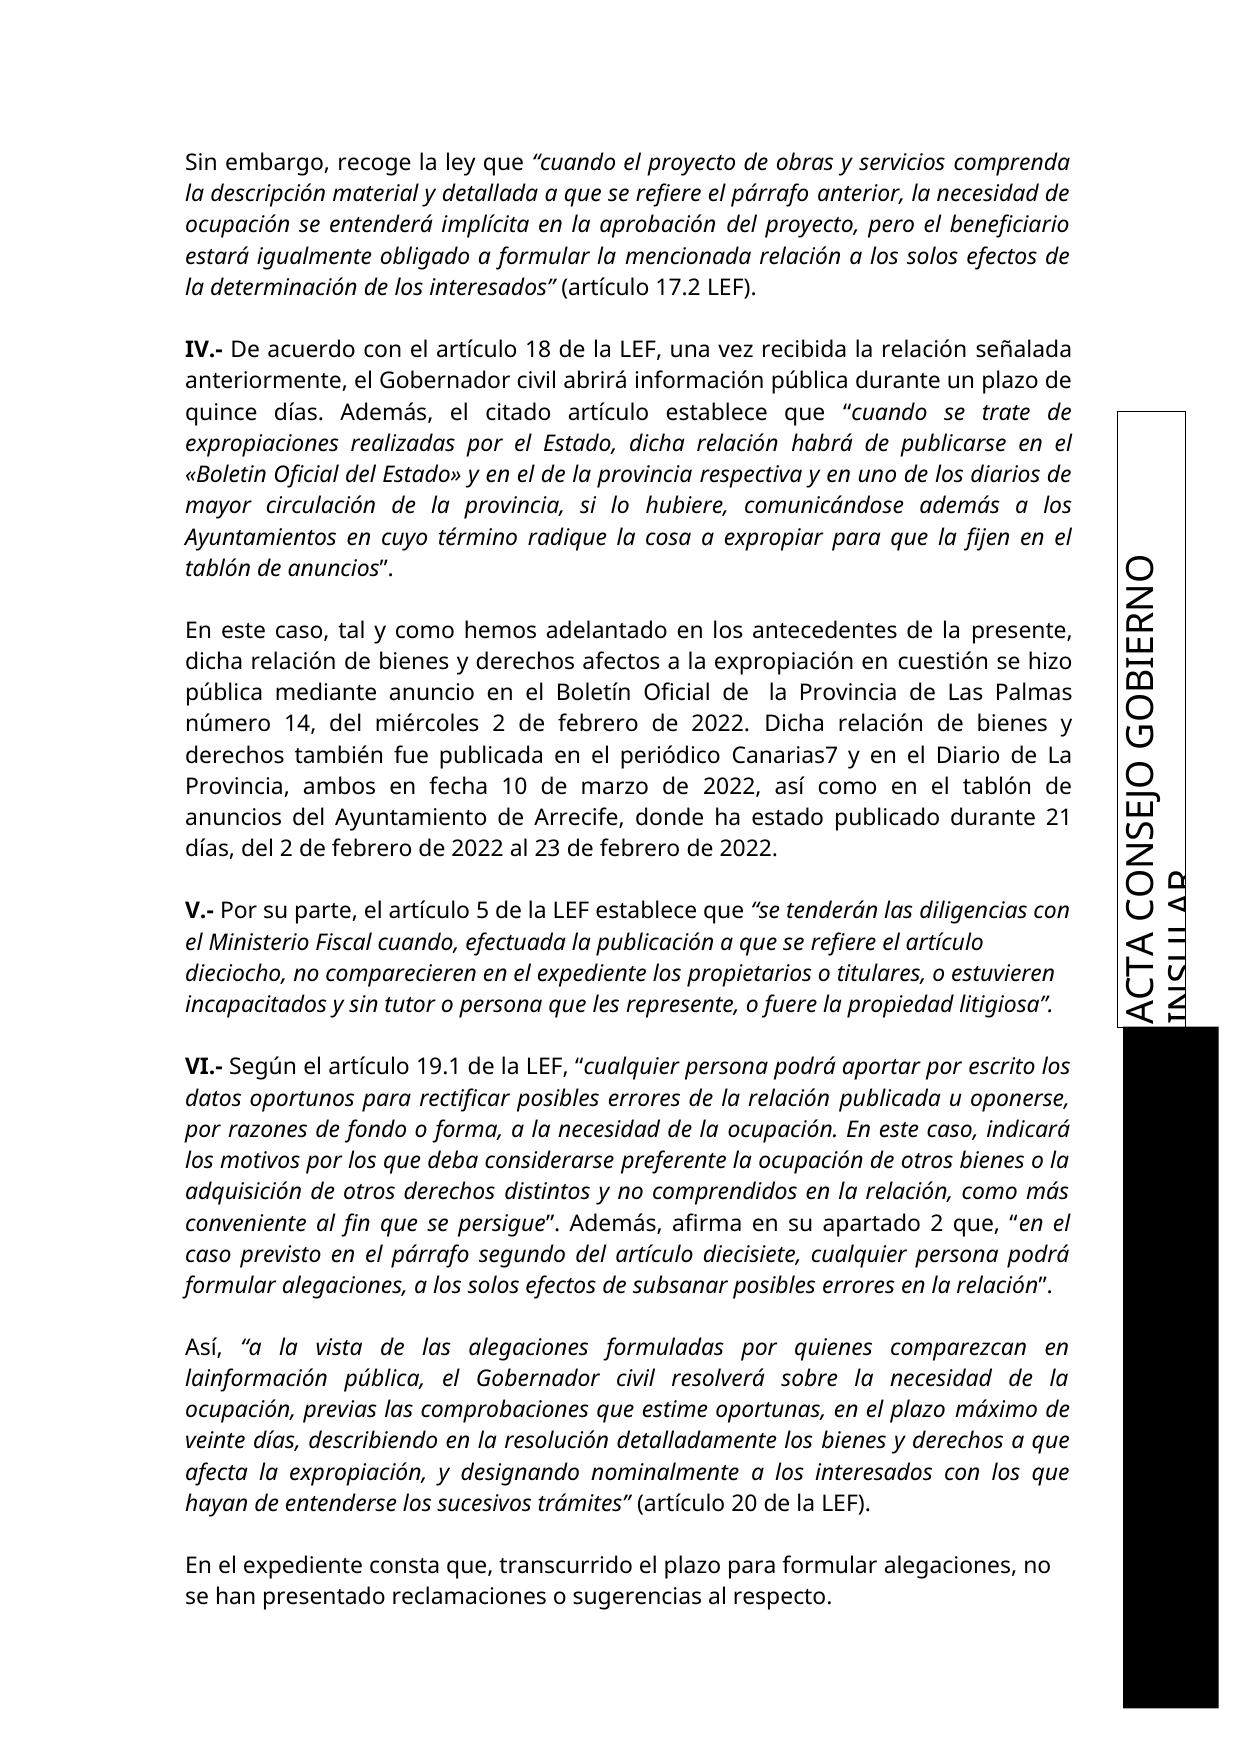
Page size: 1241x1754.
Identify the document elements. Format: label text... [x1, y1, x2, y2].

text Así, “a la vista de las alegaciones formuladas por quienes comparezcan en lainformación pública, el Gobernador civil resolverá sobre la necesidad de la ocupación, previas las comprobaciones que estime oportunas, en el plazo máximo de veinte días, describiendo en la resolución detalladamente los bienes y derechos a que afecta la expropiación, y designando nominalmente a los interesados con los que hayan de entenderse los sucesivos trámites” (artículo 20 de la LEF). [185, 1331, 1070, 1518]
text VI.- Según el artículo 19.1 de la LEF, “cualquier persona podrá aportar por escrito los datos oportunos para rectificar posibles errores de la relación publicada u oponerse, por razones de fondo o forma, a la necesidad de la ocupación. En este caso, indicará los motivos por los que deba considerarse preferente la ocupación de otros bienes o la adquisición de otros derechos distintos y no comprendidos en la relación, como más conveniente al fin que se persigue”. Además, afirma en su apartado 2 que, “en el caso previsto en el párrafo segundo del artículo diecisiete, cualquier persona podrá formular alegaciones, a los solos efectos de subsanar posibles errores en la relación”. [185, 1050, 1070, 1300]
text IV.- De acuerdo con el artículo 18 de la LEF, una vez recibida la relación señalada anteriormente, el Gobernador civil abrirá información pública durante un plazo de quince días. Además, el citado artículo establece que “cuando se trate de expropiaciones realizadas por el Estado, dicha relación habrá de publicarse en el «Boletin Oficial del Estado» y en el de la provincia respectiva y en uno de los diarios de mayor circulación de la provincia, si lo hubiere, comunicándose además a los Ayuntamientos en cuyo término radique la cosa a expropiar para que la fijen en el tablón de anuncios”. [185, 333, 1072, 583]
text En el expediente consta que, transcurrido el plazo para formular alegaciones, no se han presentado reclamaciones o sugerencias al respecto. [185, 1549, 1069, 1611]
text Sin embargo, recoge la ley que “cuando el proyecto de obras y servicios comprenda la descripción material y detallada a que se refiere el párrafo anterior, la necesidad de ocupación se entenderá implícita en la aprobación del proyecto, pero el beneficiario estará igualmente obligado a formular la mencionada relación a los solos efectos de la determinación de los interesados” (artículo 17.2 LEF). [185, 146, 1070, 302]
text V.- Por su parte, el artículo 5 de la LEF establece que “se tenderán las diligencias con el Ministerio Fiscal cuando, efectuada la publicación a que se refiere el artículo dieciocho, no comparecieren en el expediente los propietarios o titulares, o estuvieren incapacitados y sin tutor o persona que les represente, o fuere la propiedad litigiosa”. [185, 894, 1071, 1019]
text ACTA CONSEJO GOBIERNO INSULAR [1118, 414, 1183, 1027]
text En este caso, tal y como hemos adelantado en los antecedentes de la presente, dicha relación de bienes y derechos afectos a la expropiación en cuestión se hizo pública mediante anuncio en el Boletín Oficial de la Provincia de Las Palmas número 14, del miércoles 2 de febrero de 2022. Dicha relación de bienes y derechos también fue publicada en el periódico Canarias7 y en el Diario de La Provincia, ambos en fecha 10 de marzo de 2022, así como en el tablón de anuncios del Ayuntamiento de Arrecife, donde ha estado publicado durante 21 días, del 2 de febrero de 2022 al 23 de febrero de 2022. [185, 614, 1073, 864]
